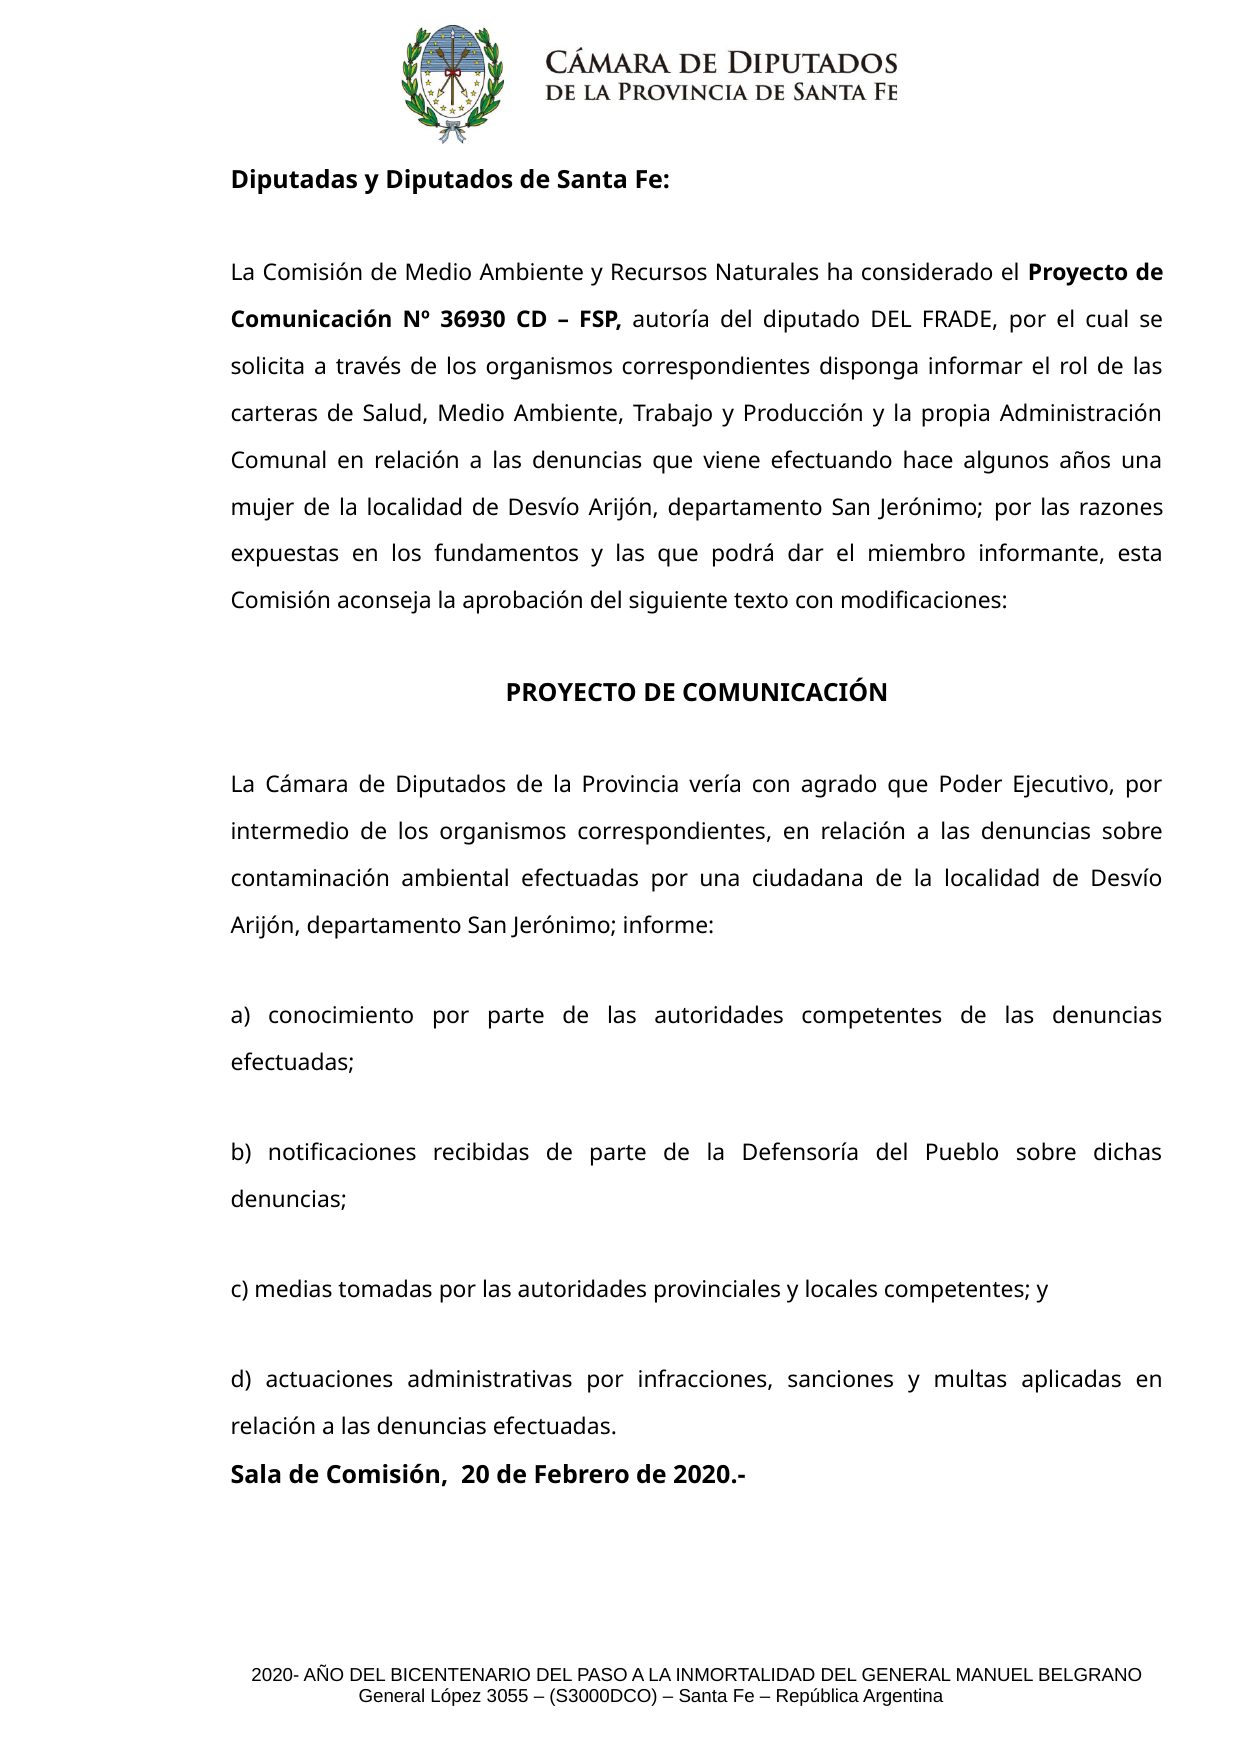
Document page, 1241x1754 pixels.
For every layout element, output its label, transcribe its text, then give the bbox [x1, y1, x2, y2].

text Sala de Comisión, 20 de Febrero de 2020.- [230, 1457, 1163, 1491]
text c) medias tomadas por las autoridades provinciales y locales competentes; y [230, 1273, 1163, 1304]
text La Cámara de Diputados de la Provincia vería con agrado que Poder Ejecutivo, por intermedio de los organismos correspondientes, en relación a las denuncias sobre contaminación ambiental efectuadas por una ciudadana de la localidad de Desvío Arijón, departamento San Jerónimo; informe: [230, 768, 1163, 940]
text La Comisión de Medio Ambiente y Recursos Naturales ha considerado el Proyecto de Comunicación Nº 36930 CD – FSP, autoría del diputado DEL FRADE, por el cual se solicita a través de los organismos correspondientes disponga informar el rol de las carteras de Salud, Medio Ambiente, Trabajo y Producción y la propia Administración Comunal en relación a las denuncias que viene efectuando hace algunos años una mujer de la localidad de Desvío Arijón, departamento San Jerónimo; por las razones expuestas en los fundamentos y las que podrá dar el miembro informante, esta Comisión aconseja la aprobación del siguiente texto con modificaciones: [230, 256, 1163, 616]
text PROYECTO DE COMUNICACIÓN [230, 674, 1163, 708]
text a) conocimiento por parte de las autoridades competentes de las denuncias efectuadas; [230, 999, 1163, 1077]
text d) actuaciones administrativas por infracciones, sanciones y multas aplicadas en relación a las denuncias efectuadas. [230, 1363, 1163, 1441]
text b) notificaciones recibidas de parte de la Defensoría del Pueblo sobre dichas denuncias; [230, 1136, 1163, 1214]
text Diputadas y Diputados de Santa Fe: [230, 162, 1163, 196]
picture [401, 25, 898, 148]
